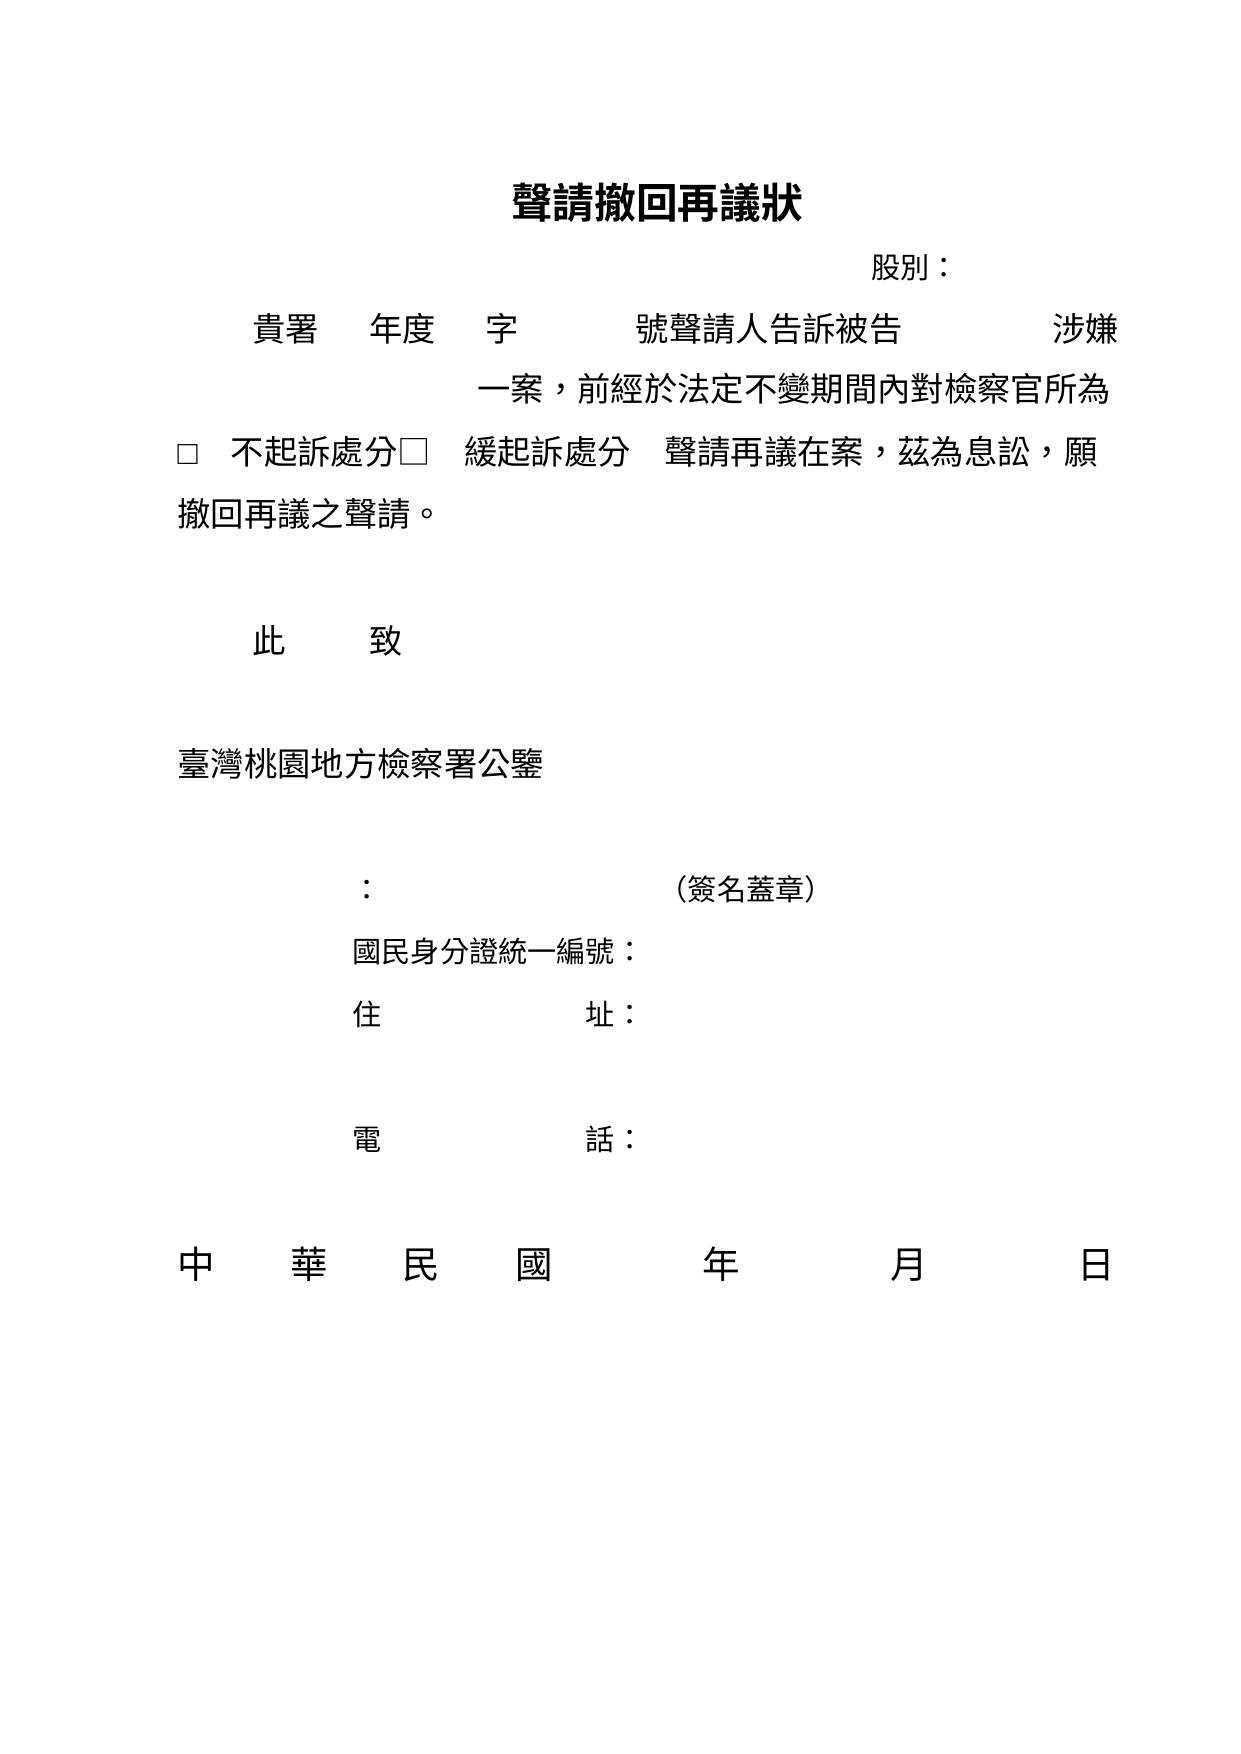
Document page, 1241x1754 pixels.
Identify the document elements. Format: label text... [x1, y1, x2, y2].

text 住 址： [177, 971, 1122, 1033]
text 臺灣桃園地方檢察署公鑒 [177, 721, 1122, 783]
text □ 不起訴處分□ 緩起訴處分 聲請再議在案，茲為息訟，願撤回再議之聲請。 [177, 408, 1122, 533]
text 此 致 [177, 596, 1122, 658]
text 貴署 年度 字 號聲請人告訴被告 涉嫌 一案，前經於法定不變期間內對檢察官所為 [177, 283, 1122, 408]
text 中 華 民 國 年 月 日 [177, 1221, 1122, 1283]
text 聲請撤回再議狀 [177, 158, 1115, 221]
text 股別： [177, 221, 1122, 283]
text ： （簽名蓋章） [177, 846, 1122, 908]
text 電 話： [177, 1096, 1122, 1158]
text 國民身分證統一編號： [177, 908, 1122, 971]
